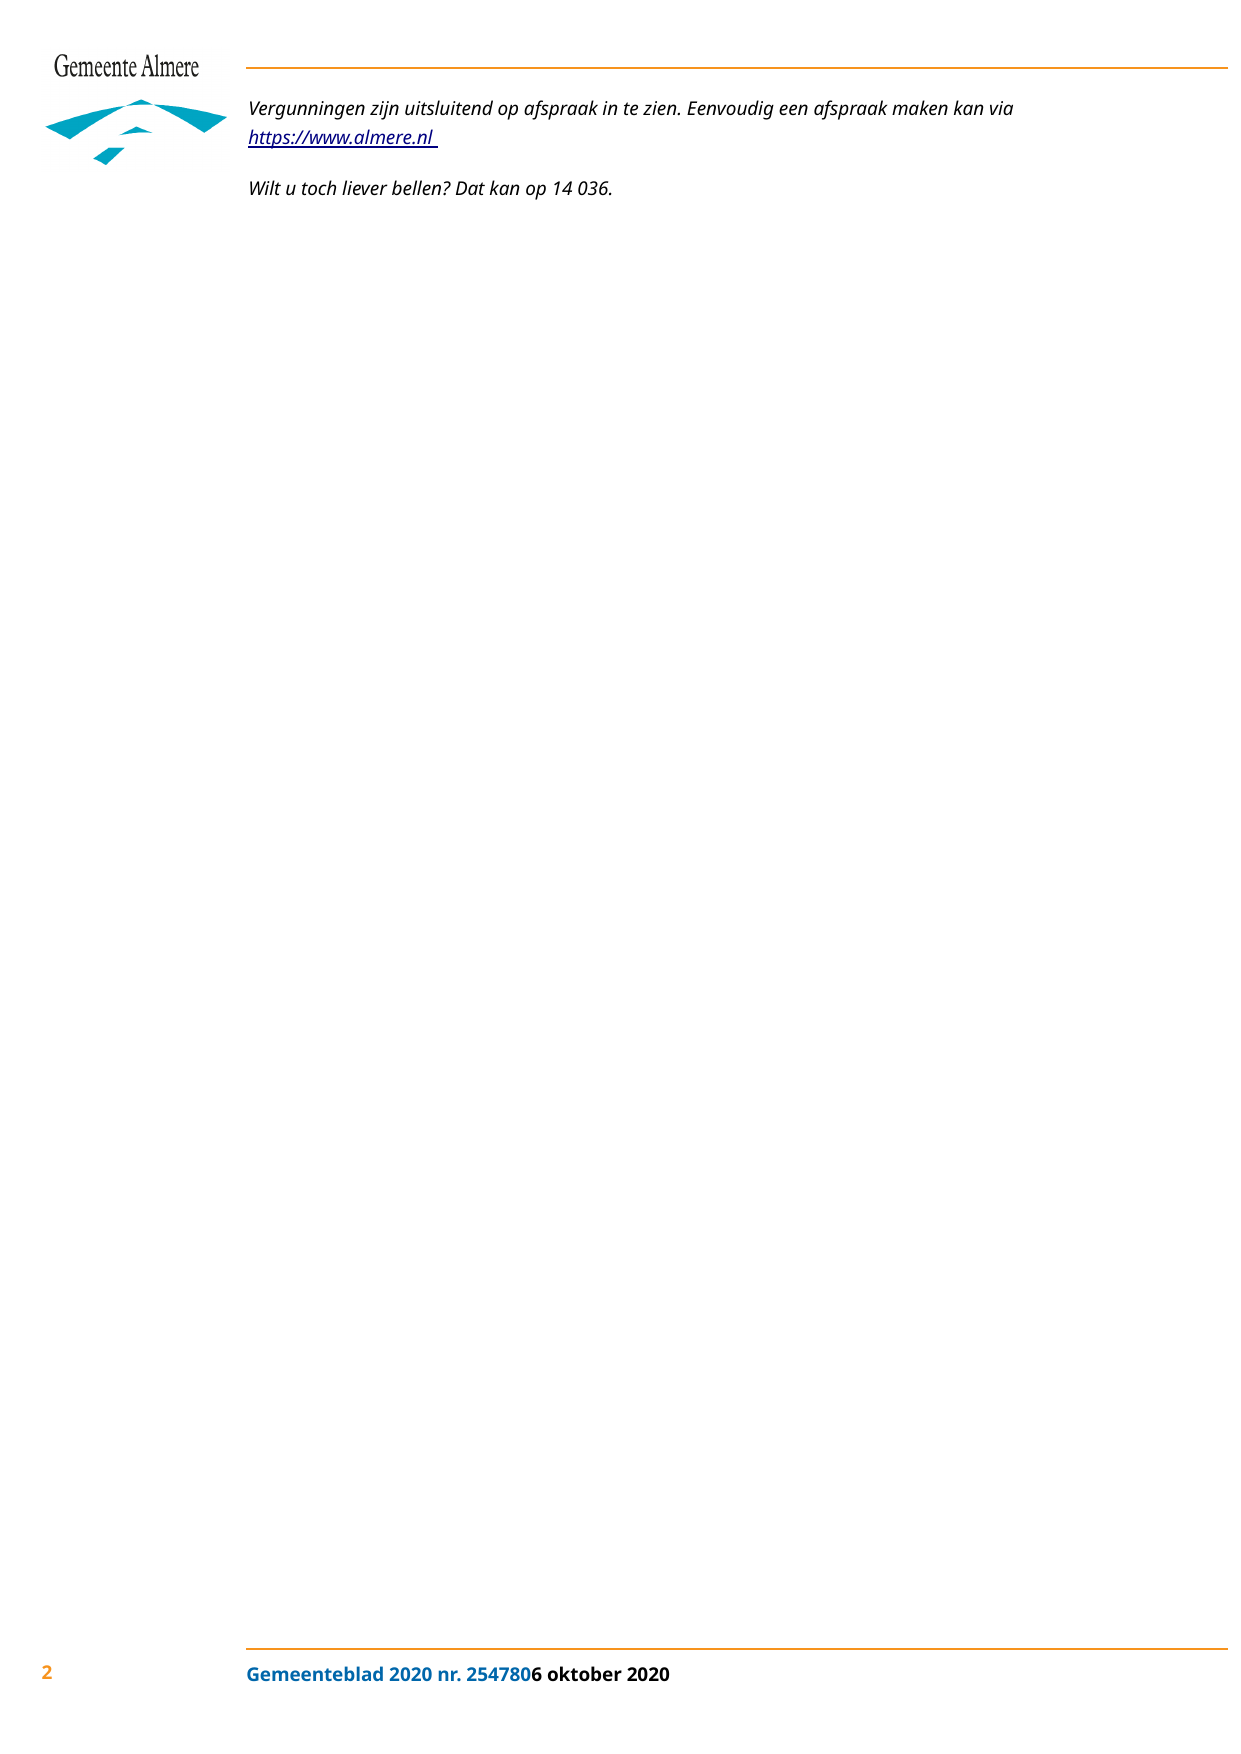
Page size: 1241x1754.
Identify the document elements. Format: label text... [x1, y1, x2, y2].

picture [41, 47, 231, 172]
text Vergunningen zijn uitsluitend op afspraak in te zien. Eenvoudig een afspraak maken kan via https://www.almere.nl [248, 95, 1152, 150]
text Wilt u toch liever bellen? Dat kan op 14 036. [248, 175, 1152, 201]
